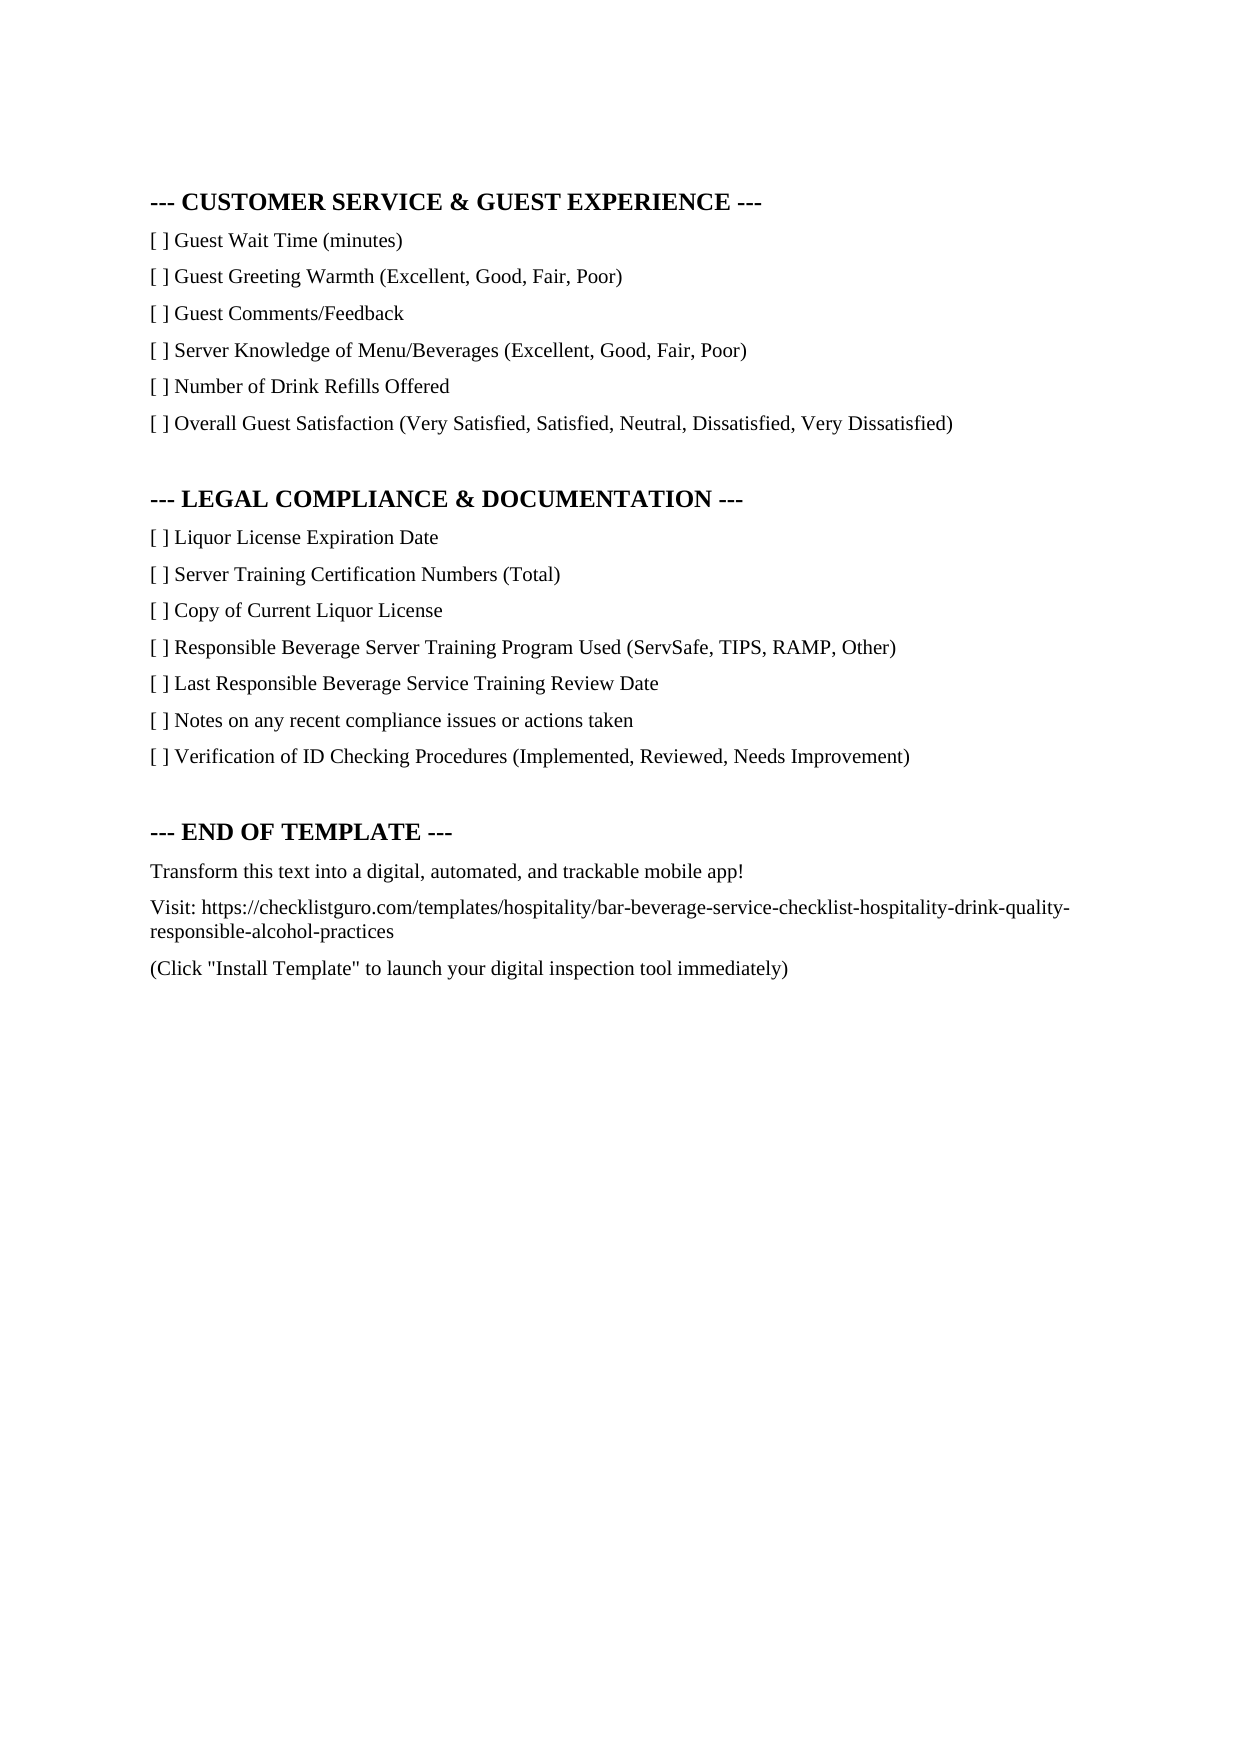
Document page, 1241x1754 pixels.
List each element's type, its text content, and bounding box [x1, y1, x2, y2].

text [ ] Copy of Current Liquor License [150, 598, 1090, 622]
text --- LEGAL COMPLIANCE & DOCUMENTATION --- [150, 484, 1090, 512]
text --- END OF TEMPLATE --- [150, 817, 1090, 846]
text [ ] Liquor License Expiration Date [150, 525, 1090, 549]
text Transform this text into a digital, automated, and trackable mobile app! [150, 859, 1090, 883]
text [ ] Overall Guest Satisfaction (Very Satisfied, Satisfied, Neutral, Dissatisfied, Very Dissatisfied) [150, 411, 1090, 435]
text (Click "Install Template" to launch your digital inspection tool immediately) [150, 956, 1090, 980]
text [ ] Number of Drink Refills Offered [150, 374, 1090, 398]
text [ ] Guest Greeting Warmth (Excellent, Good, Fair, Poor) [150, 264, 1090, 288]
text [ ] Server Training Certification Numbers (Total) [150, 562, 1090, 586]
text --- CUSTOMER SERVICE & GUEST EXPERIENCE --- [150, 187, 1090, 215]
text [ ] Server Knowledge of Menu/Beverages (Excellent, Good, Fair, Poor) [150, 337, 1090, 362]
text [ ] Guest Comments/Feedback [150, 301, 1090, 325]
text [ ] Guest Wait Time (minutes) [150, 228, 1090, 252]
text Visit: https://checklistguro.com/templates/hospitality/bar-beverage-service-checklist-hospitality-drink-quality-responsible-alcohol-practices [150, 895, 1090, 943]
text [ ] Verification of ID Checking Procedures (Implemented, Reviewed, Needs Improvement) [150, 744, 1090, 768]
text [ ] Responsible Beverage Server Training Program Used (ServSafe, TIPS, RAMP, Other) [150, 635, 1090, 659]
text [ ] Last Responsible Beverage Service Training Review Date [150, 671, 1090, 695]
text [ ] Notes on any recent compliance issues or actions taken [150, 708, 1090, 732]
